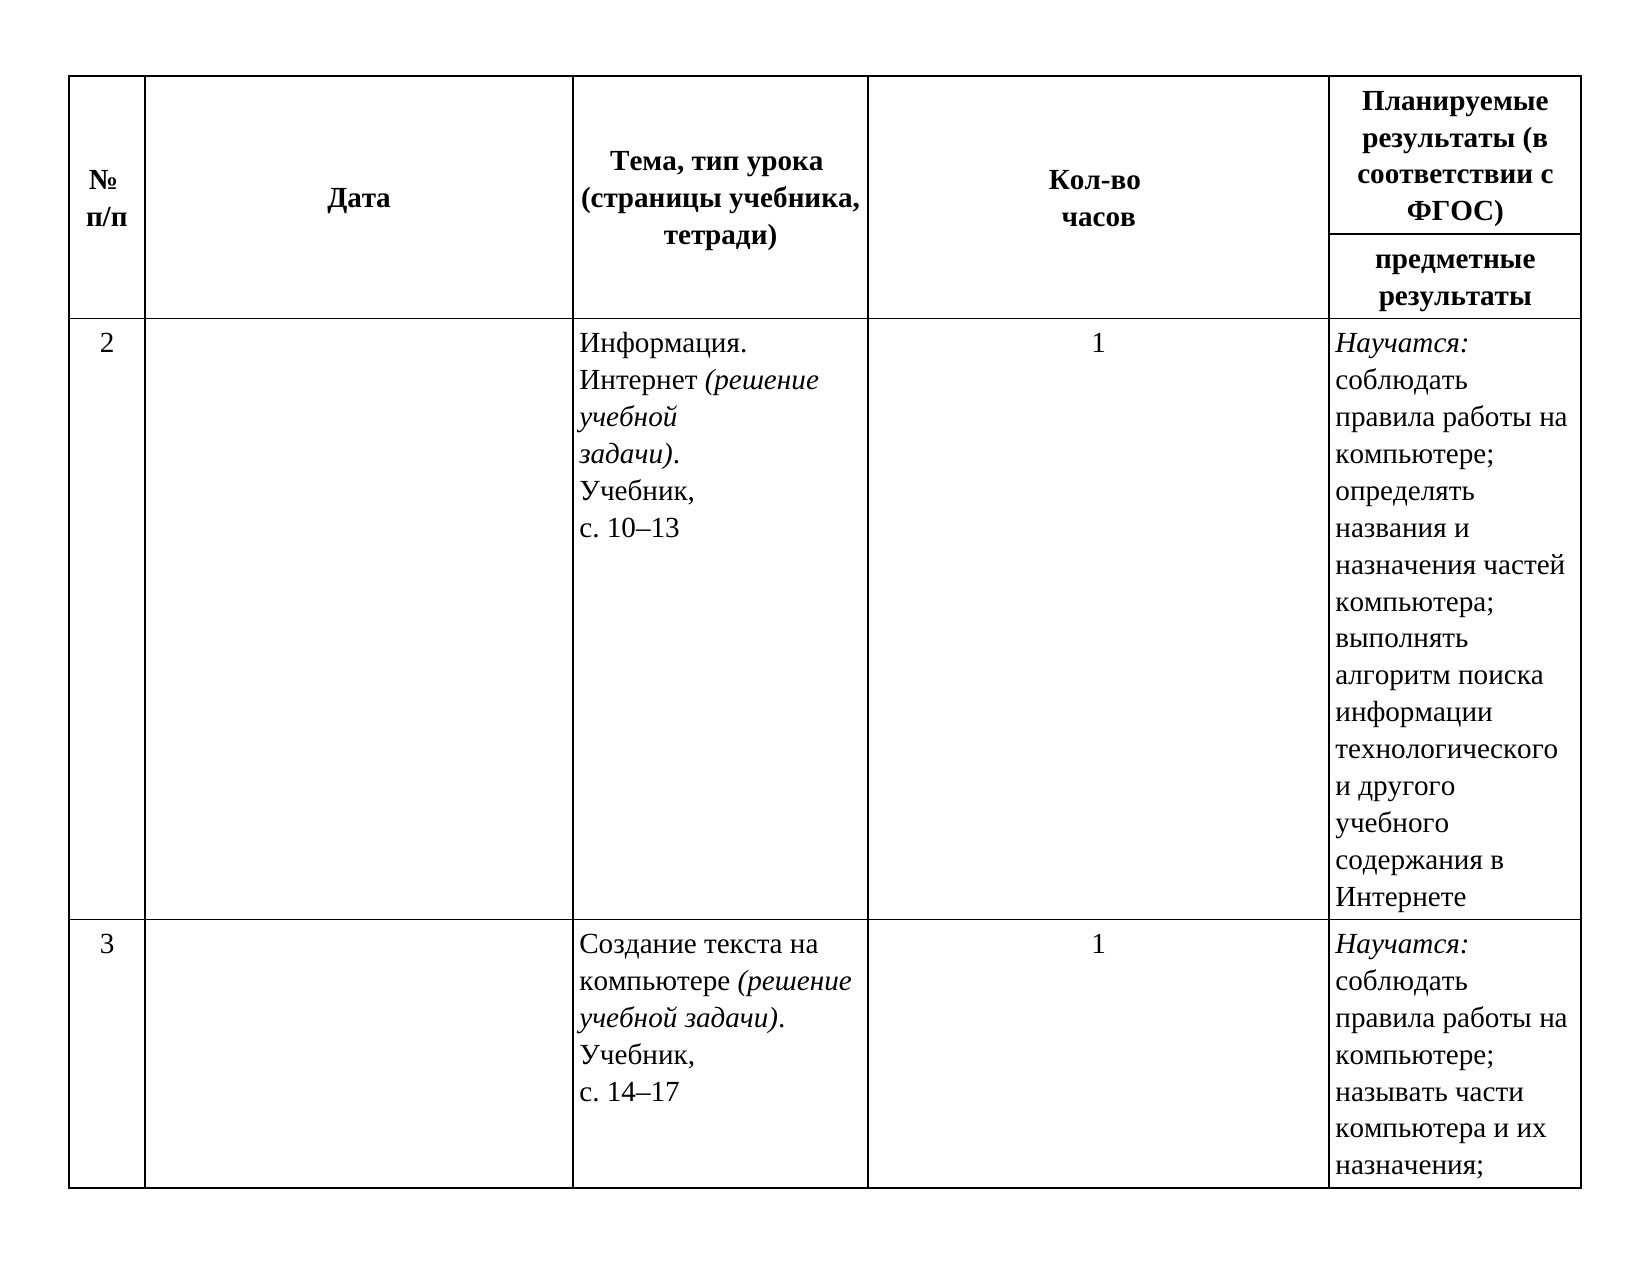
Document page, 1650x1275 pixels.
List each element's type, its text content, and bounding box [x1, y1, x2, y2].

table_cell Информация. Интернет (решение учебной задачи). учебник, с. 10–13 [574, 319, 867, 918]
table_header Дата [146, 77, 572, 318]
table_cell предметные результаты [1330, 235, 1580, 318]
table_header Тема, тип урока (страницы учебника, тетради) [574, 77, 867, 318]
table_cell 1 [869, 319, 1328, 918]
table_cell Создание текста на компьютере (решение учебной задачи). Учебник, с. 14–17 [574, 920, 867, 1187]
table_header Кол-во часов [869, 77, 1328, 318]
table_cell [146, 319, 572, 918]
table_header Планируемые результаты (в соответствии с ФГОС) [1330, 77, 1580, 233]
table_cell 1 [869, 920, 1328, 1187]
table_cell 3 [70, 920, 144, 1187]
table_cell Научатся: соблюдать правила работы на компьютере; определять названия и назначения частей компьютера; выполнять алгоритм поиска информации технологического и другого учебного содержания в Интернете [1330, 319, 1580, 918]
table_cell 2 [70, 319, 144, 918]
table_cell Научатся: соблюдать правила работы на компьютере; называть части компьютера и их назначения; [1330, 920, 1580, 1187]
table_header № п/п [70, 77, 144, 318]
table_cell [146, 920, 572, 1187]
